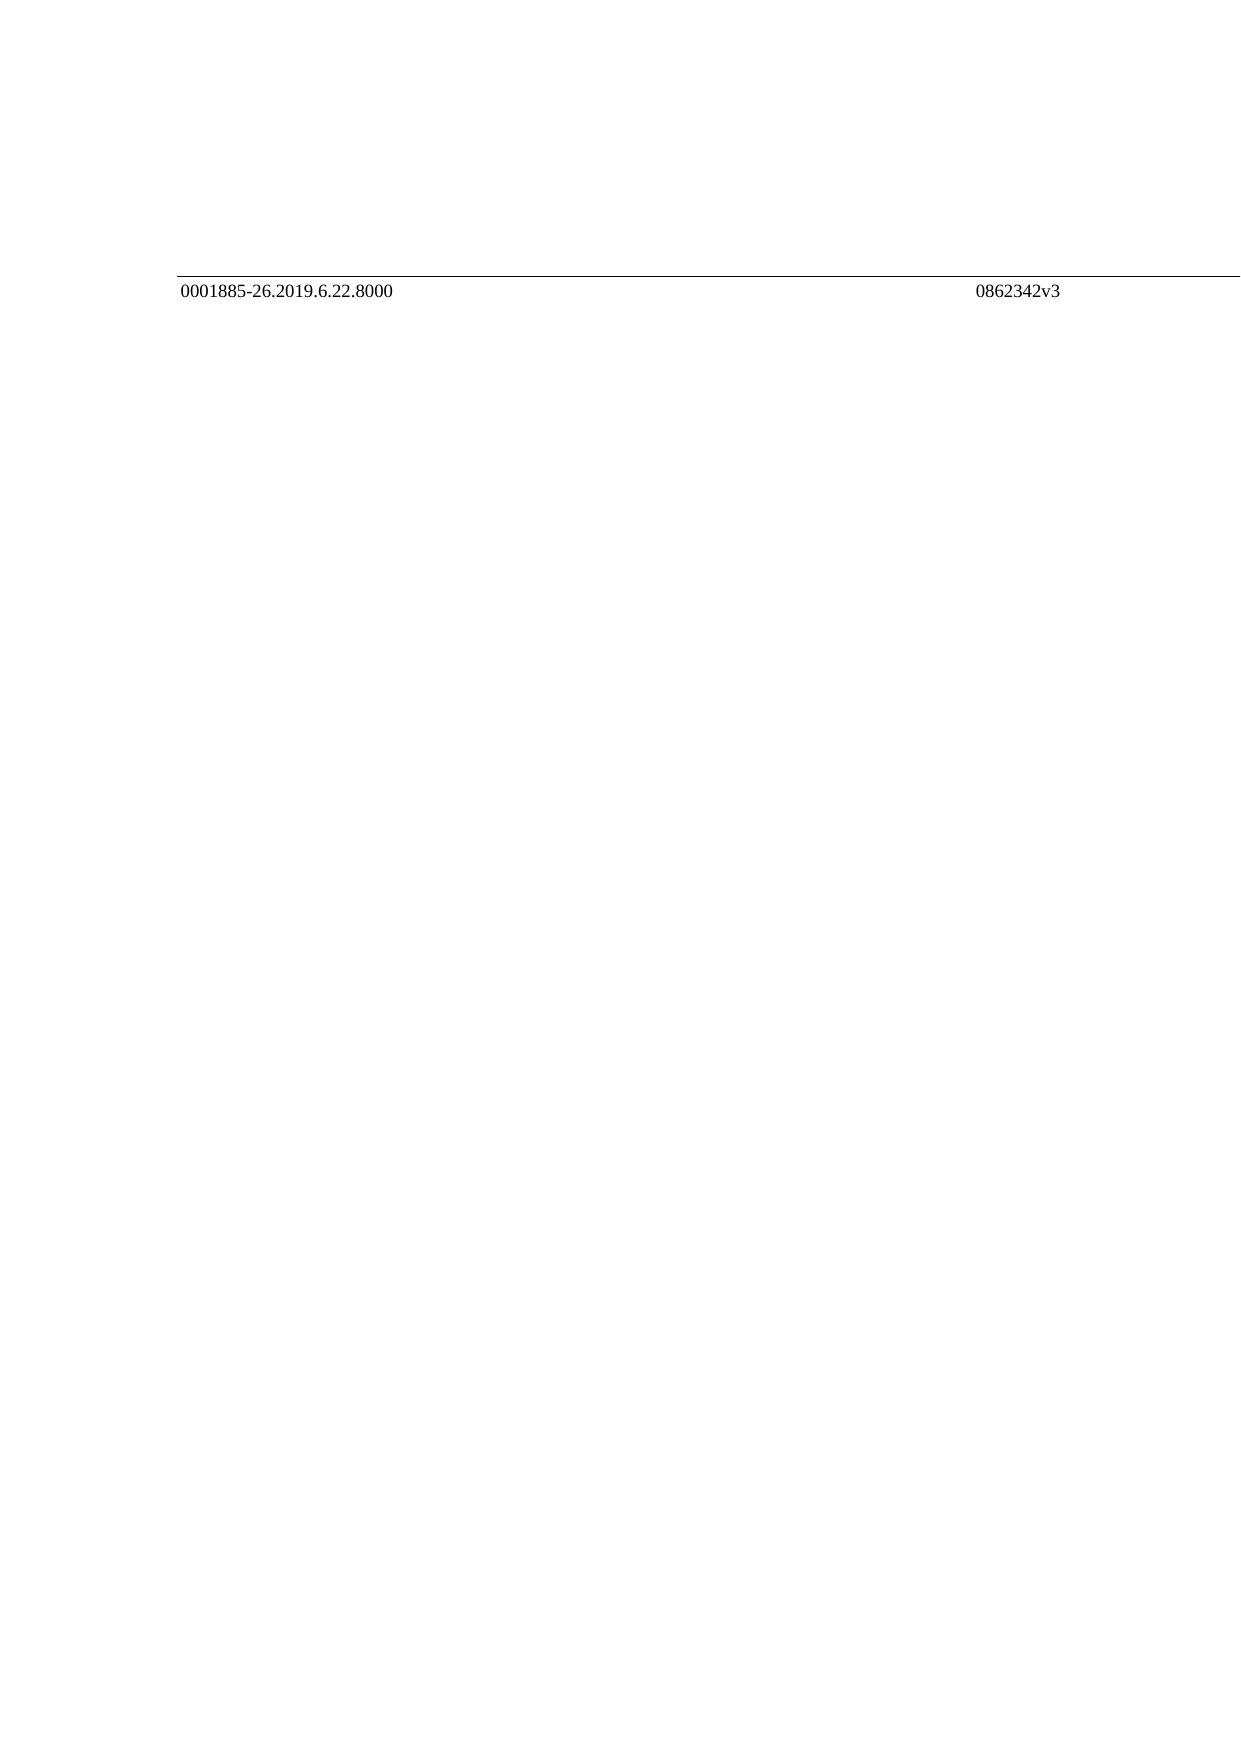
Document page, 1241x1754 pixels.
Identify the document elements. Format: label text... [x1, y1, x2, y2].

table_header 0001885-26.2019.6.22.8000 [177, 277, 620, 304]
table_header 0862342v3 [620, 277, 1063, 304]
